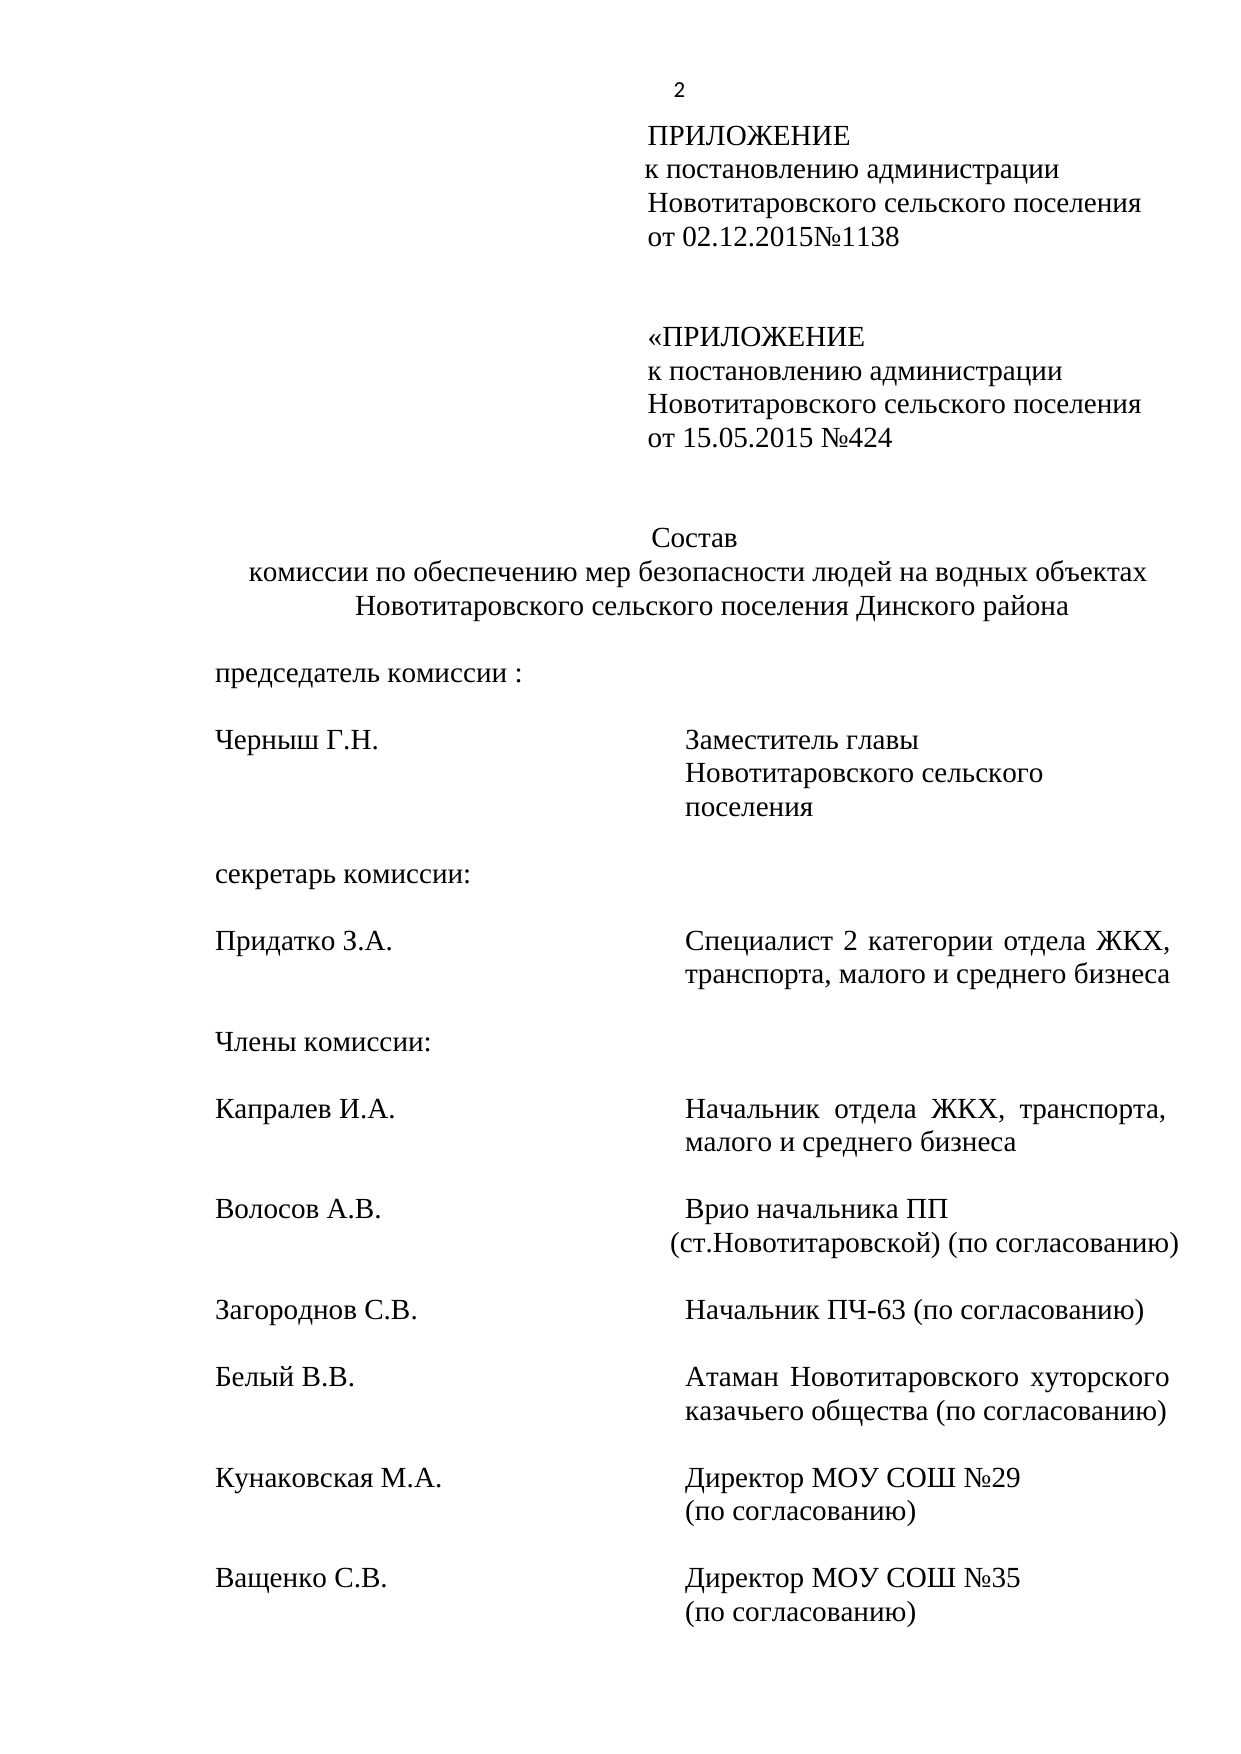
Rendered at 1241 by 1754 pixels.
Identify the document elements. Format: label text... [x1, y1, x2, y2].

text «ПРИЛОЖЕНИЕ [647, 319, 1181, 353]
text от 02.12.2015№1138 [647, 219, 1181, 252]
text от 15.05.2015 №424 [647, 420, 1181, 453]
text ПРИЛОЖЕНИЕ [647, 118, 1181, 152]
text Новотитаровского сельского [215, 755, 1181, 789]
text поселения [215, 789, 1181, 822]
text Капралев И.А. Начальник отдела ЖКХ, транспорта, малого и среднего бизнеса [215, 1091, 1181, 1158]
text (по согласованию) [215, 1594, 1181, 1627]
text комиссии по обеспечению мер безопасности людей на водных объектах Новотитаровского сельского поселения Динского района [215, 554, 1181, 621]
text Ващенко С.В. Директор МОУ СОШ №35 [215, 1560, 1181, 1594]
text секретарь комиссии: [215, 856, 1181, 889]
text (по согласованию) [215, 1493, 1181, 1527]
text к постановлению администрации Новотитаровского сельского поселения [647, 353, 1181, 420]
text Состав [215, 521, 1181, 554]
text к постановлению администрации [644, 152, 1181, 185]
text Придатко З.А. Специалист 2 категории отдела ЖКХ, транспорта, малого и среднего бизнеса [215, 923, 1181, 990]
text Волосов А.В. Врио начальника ПП (ст.Новотитаровской) (по согласованию) [215, 1191, 1181, 1258]
text Кунаковская М.А. Директор МОУ СОШ №29 [215, 1460, 1181, 1493]
text Члены комиссии: [215, 1024, 1181, 1057]
text председатель комиссии : [215, 655, 1181, 688]
text Белый В.В. Атаман Новотитаровского хуторского казачьего общества (по согласованию) [215, 1359, 1181, 1426]
text Новотитаровского сельского поселения [647, 185, 1181, 219]
text Черныш Г.Н. Заместитель главы [215, 722, 1181, 755]
text Загороднов С.В. Начальник ПЧ-63 (по согласованию) [215, 1292, 1181, 1326]
